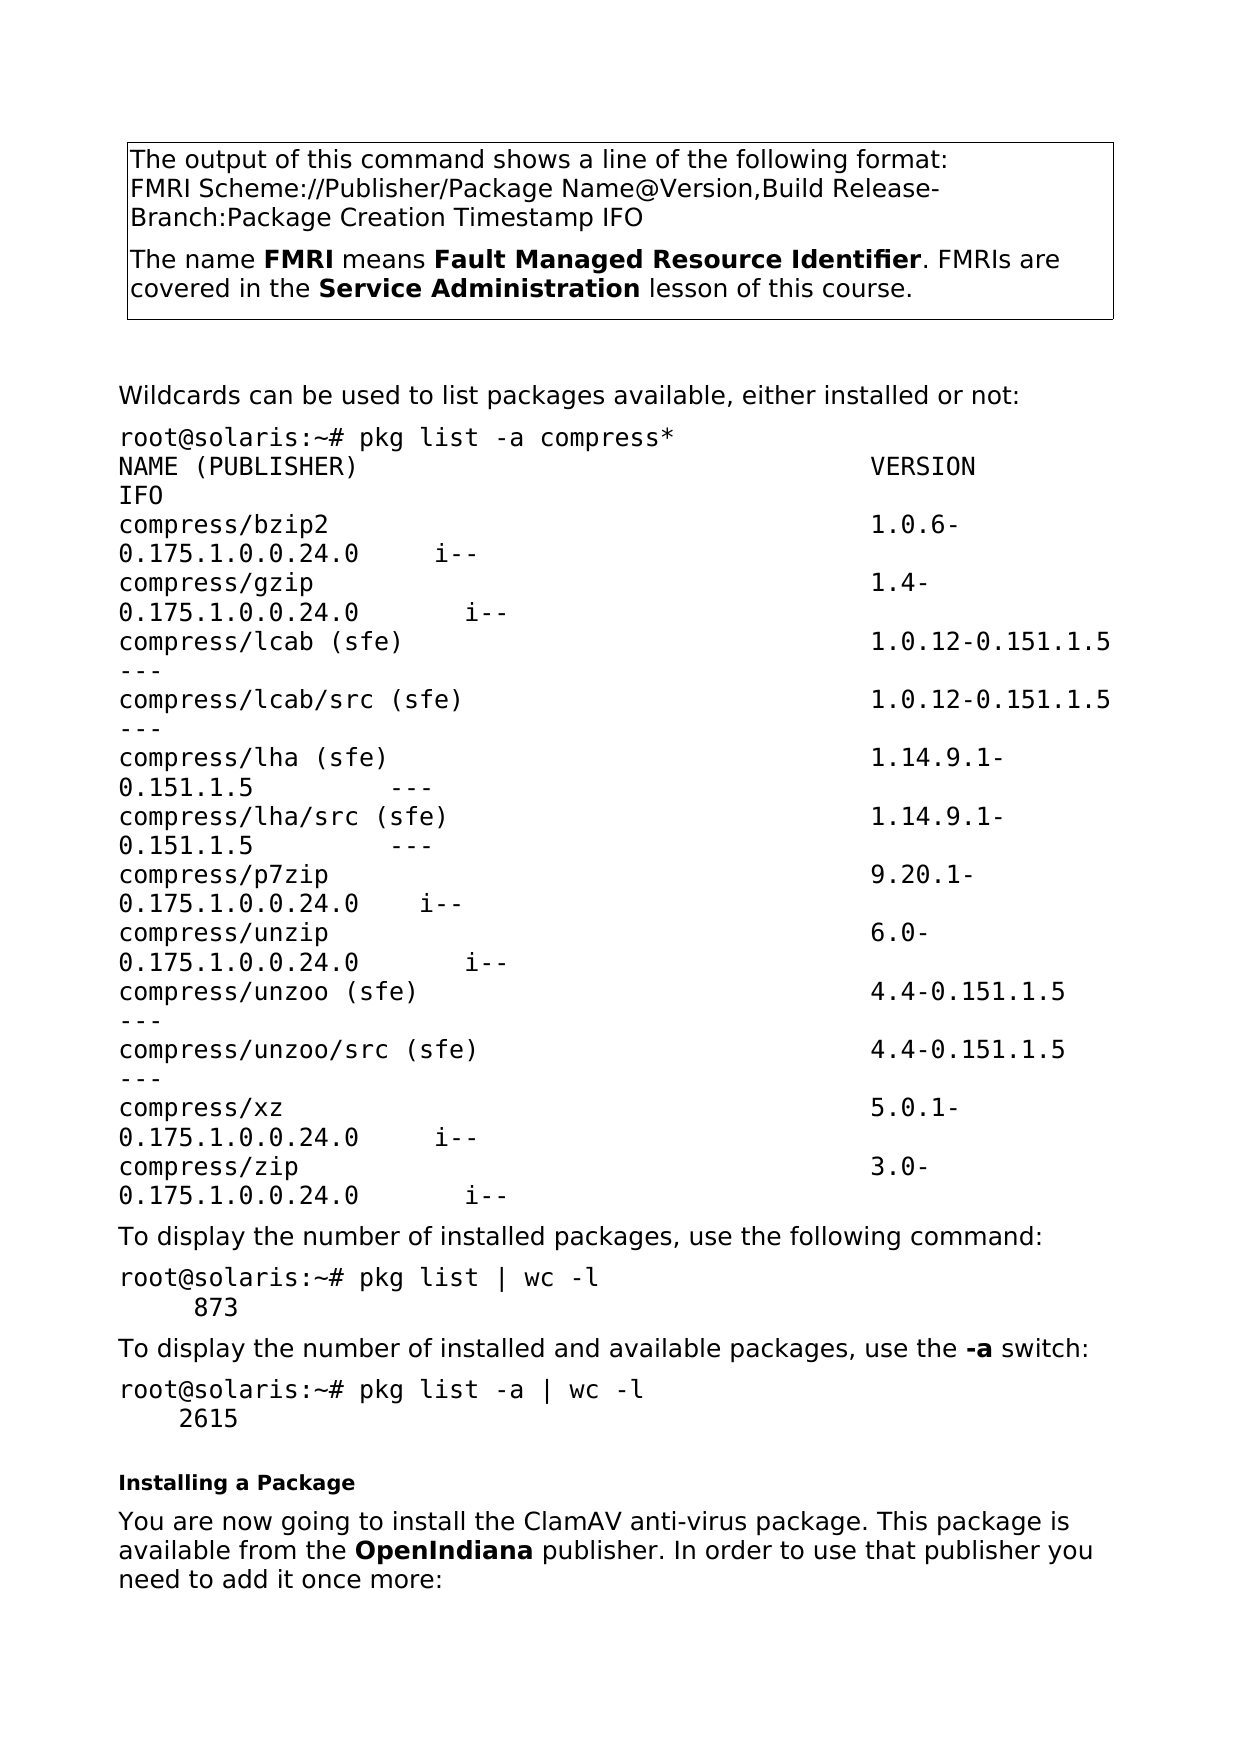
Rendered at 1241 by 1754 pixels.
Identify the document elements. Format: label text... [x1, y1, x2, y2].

text To display the number of installed packages, use the following command: [118, 1222, 1122, 1251]
subtitle Installing a Package [118, 1471, 1122, 1495]
text root@solaris:~# pkg list -a compress* NAME (PUBLISHER) VERSION IFO compress/bzip2 1.0.6-0.175.1.0.0.24.0 i-- compress/gzip 1.4-0.175.1.0.0.24.0 i-- compress/lcab (sfe) 1.0.12-0.151.1.5 --- compress/lcab/src (sfe) 1.0.12-0.151.1.5 --- compress/lha (sfe) 1.14.9.1-0.151.1.5 --- compress/lha/src (sfe) 1.14.9.1-0.151.1.5 --- compress/p7zip 9.20.1-0.175.1.0.0.24.0 i-- compress/unzip 6.0-0.175.1.0.0.24.0 i-- compress/unzoo (sfe) 4.4-0.151.1.5 --- compress/unzoo/src (sfe) 4.4-0.151.1.5 --- compress/xz 5.0.1-0.175.1.0.0.24.0 i-- compress/zip 3.0-0.175.1.0.0.24.0 i-- [118, 423, 1122, 1210]
text To display the number of installed and available packages, use the -a switch: [118, 1334, 1122, 1363]
table_header The output of this command shows a line of the following format: FMRI Scheme://Publisher/Package Name@Version,Build Release-Branch:Package Creation Timestamp IFO The name FMRI means Fault Managed Resource Identifier. FMRIs are covered in the Service Administration lesson of this course. [128, 143, 1113, 318]
text Wildcards can be used to list packages available, either installed or not: [118, 381, 1122, 410]
text root@solaris:~# pkg list -a | wc -l 2615 [118, 1375, 1122, 1434]
text root@solaris:~# pkg list | wc -l 873 [118, 1264, 1122, 1322]
text You are now going to install the ClamAV anti-virus package. This package is available from the OpenIndiana publisher. In order to use that publisher you need to add it once more: [118, 1507, 1122, 1595]
